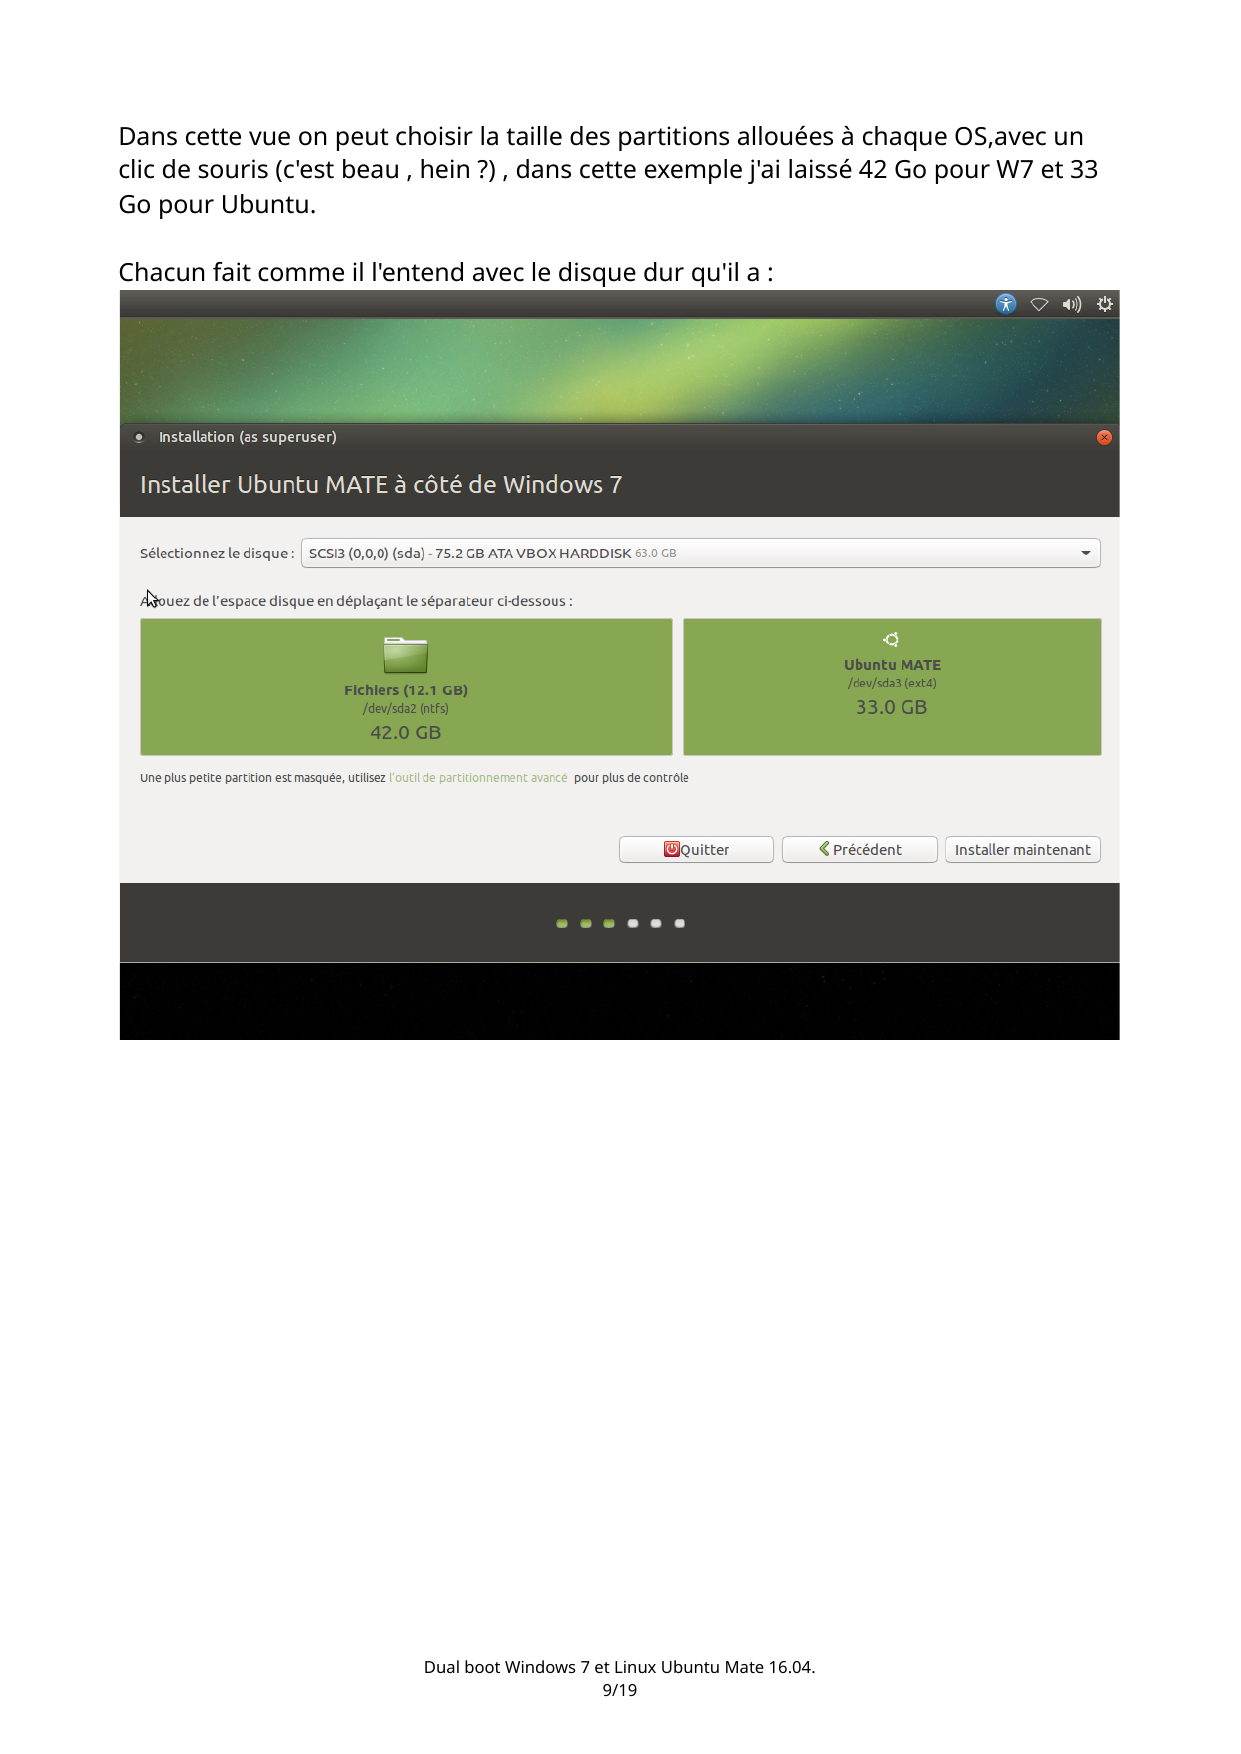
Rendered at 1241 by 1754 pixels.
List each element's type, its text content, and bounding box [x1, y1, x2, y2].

picture [119, 290, 1120, 1040]
text Dans cette vue on peut choisir la taille des partitions allouées à chaque OS,avec un clic de souris (c'est beau , hein ?) , dans cette exemple j'ai laissé 42 Go pour W7 et 33 Go pour Ubuntu. [118, 118, 1122, 220]
text Chacun fait comme il l'entend avec le disque dur qu'il a : [118, 254, 1122, 288]
